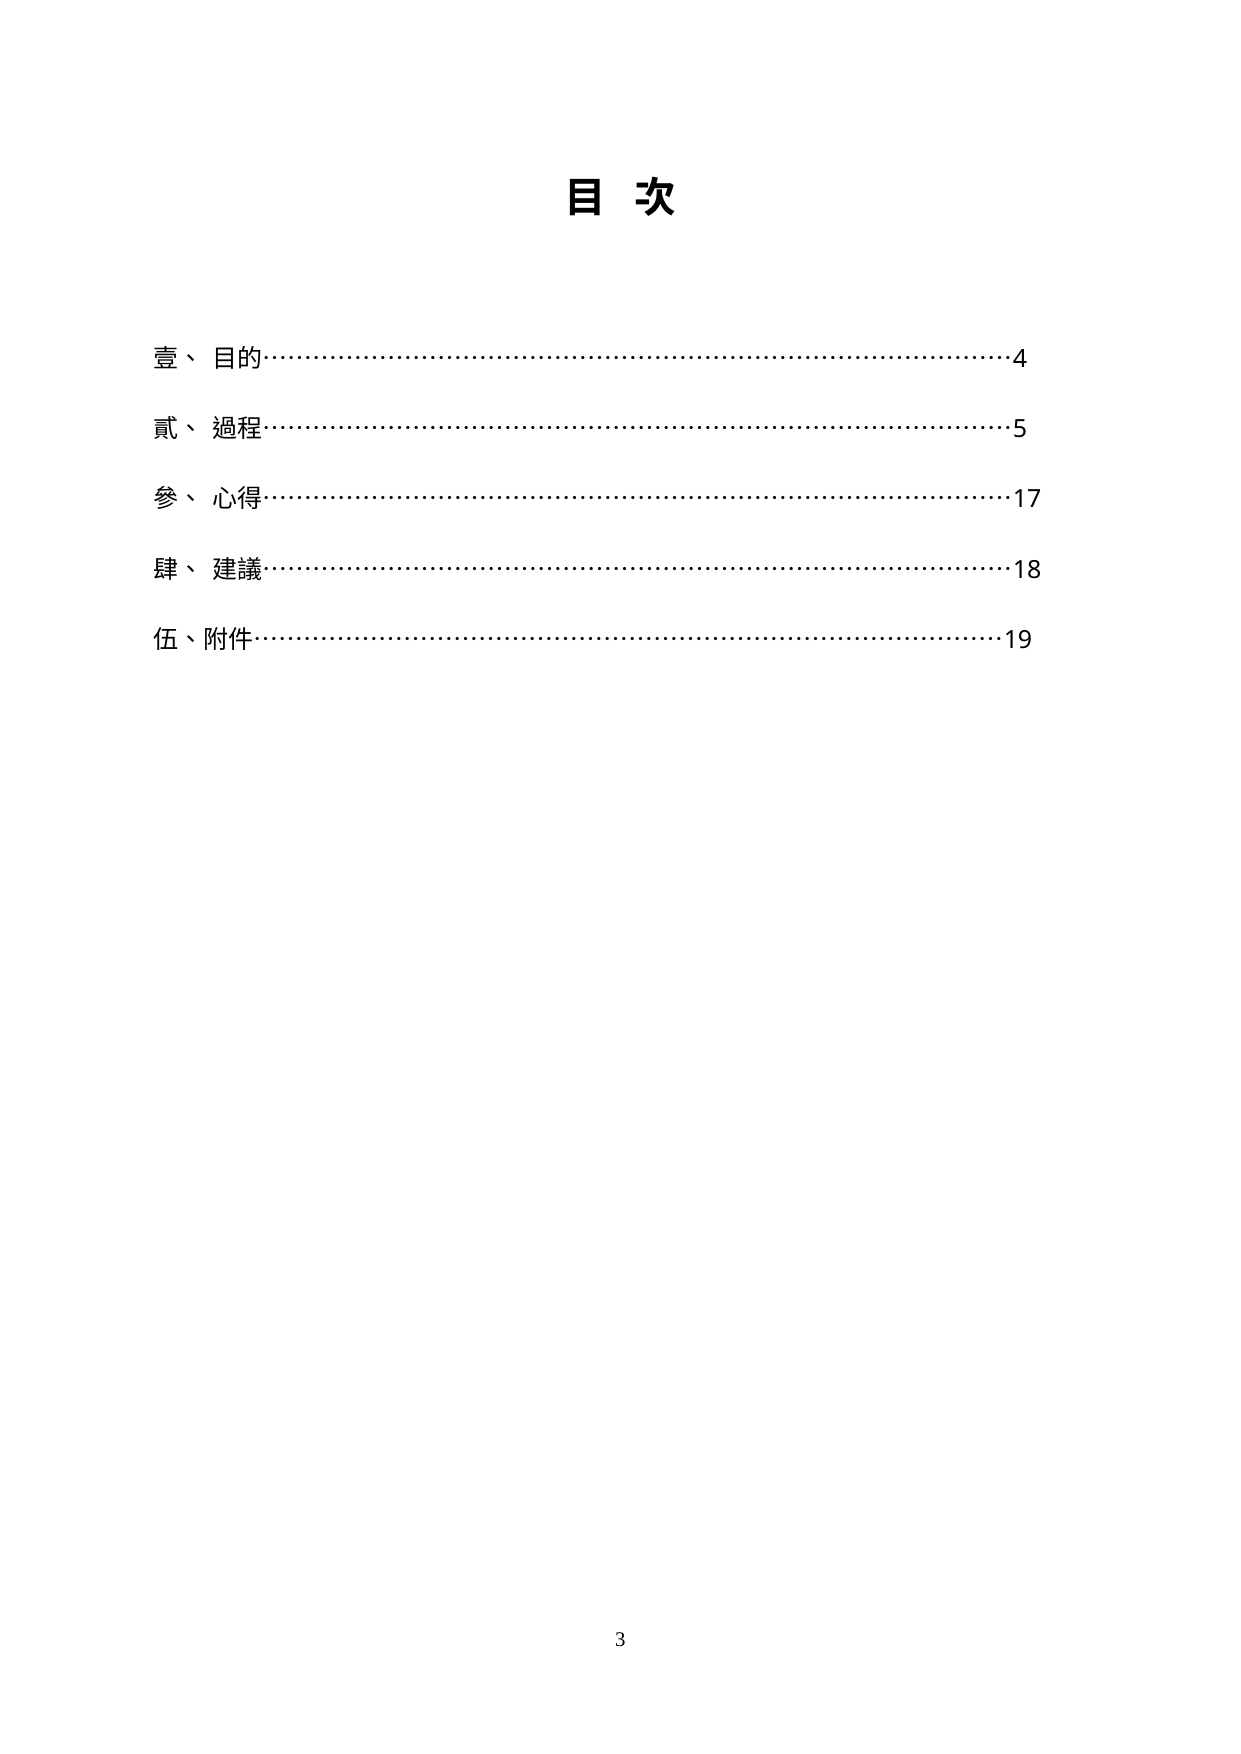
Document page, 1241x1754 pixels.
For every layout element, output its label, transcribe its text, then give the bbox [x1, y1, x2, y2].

list 過程………………………………………………………………………………5 [153, 409, 1087, 445]
list 目的………………………………………………………………………………4 [153, 338, 1087, 374]
text 伍、附件………………………………………………………………………………19 [153, 619, 1087, 656]
list 建議………………………………………………………………………………18 [153, 549, 1087, 586]
list 心得………………………………………………………………………………17 [153, 479, 1087, 515]
text 目 次 [153, 164, 1087, 225]
